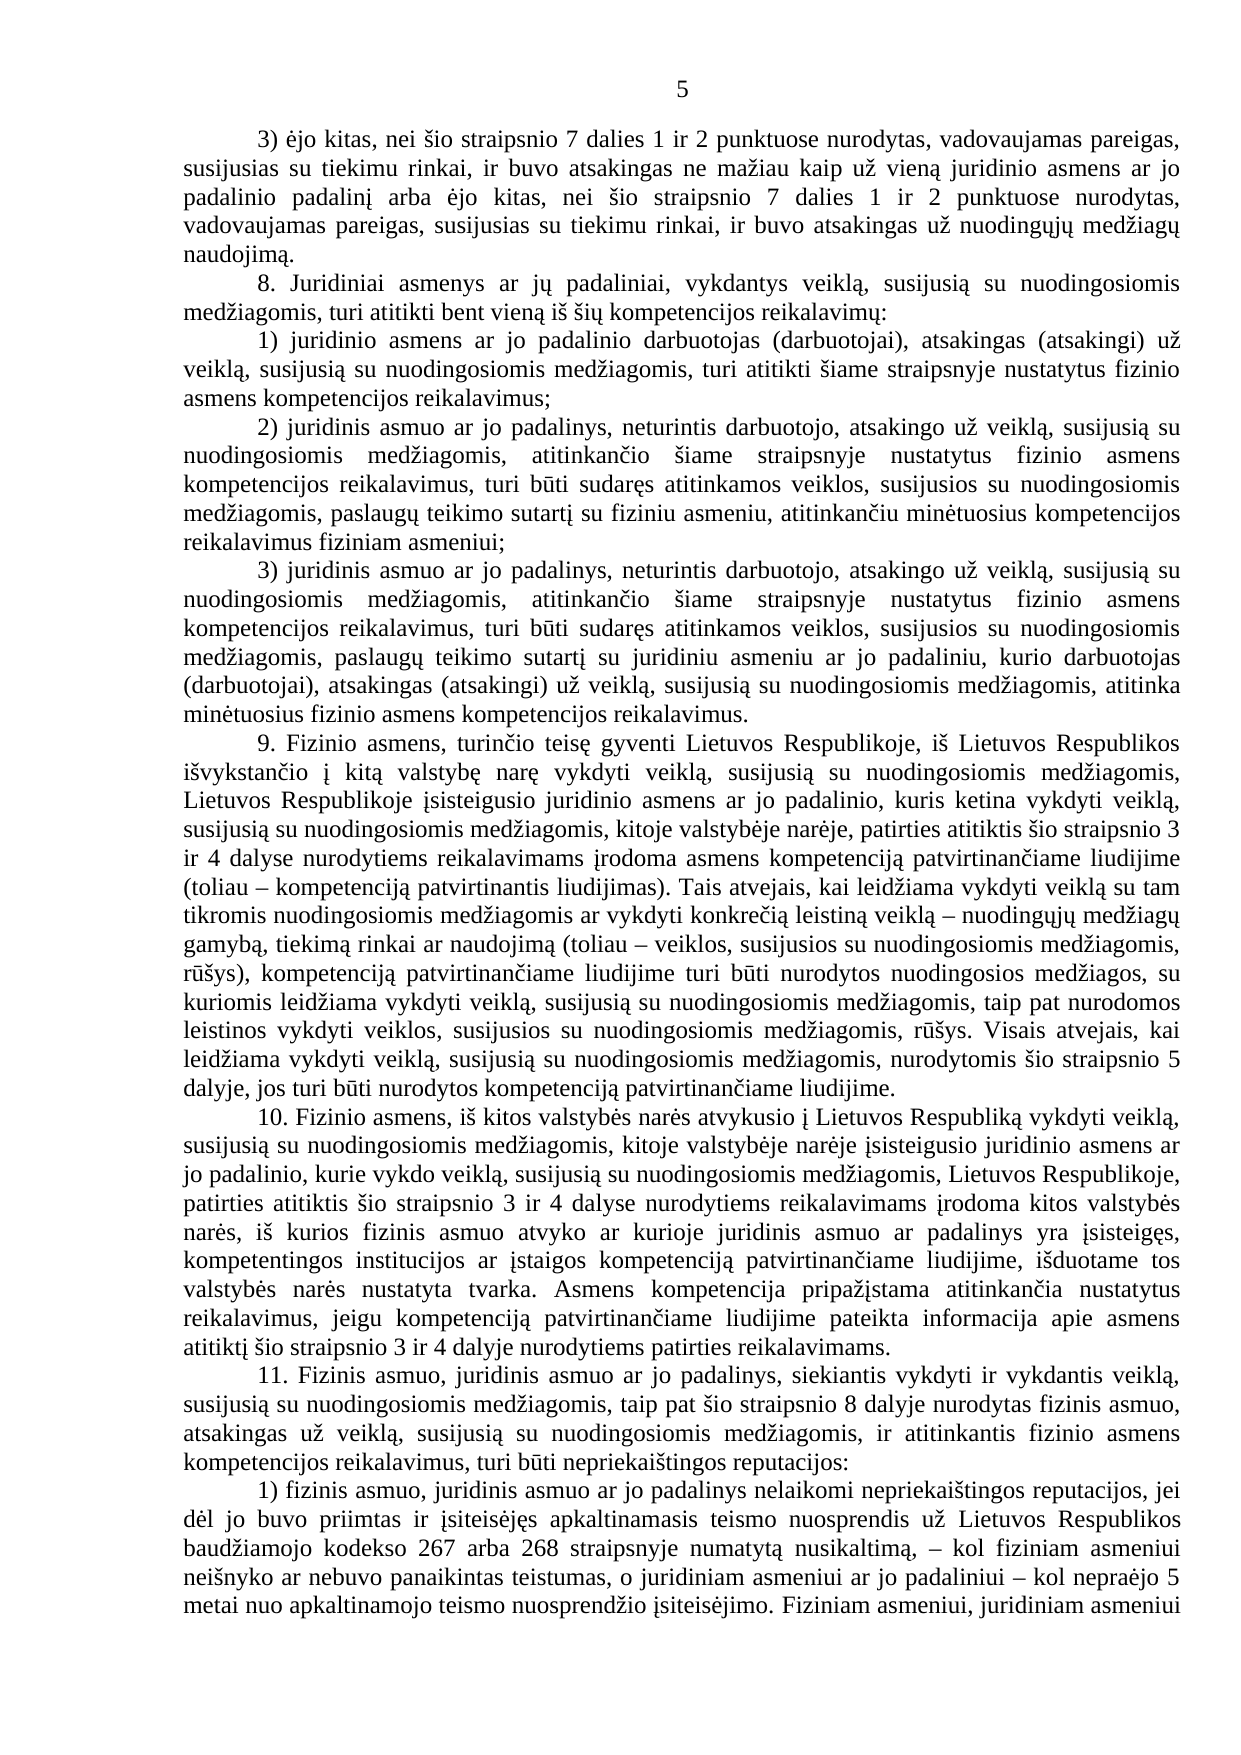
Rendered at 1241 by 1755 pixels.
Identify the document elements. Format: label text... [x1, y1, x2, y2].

text 1) juridinio asmens ar jo padalinio darbuotojas (darbuotojai), atsakingas (atsakingi) už veiklą, susijusią su nuodingosiomis medžiagomis, turi atitikti šiame straipsnyje nustatytus fizinio asmens kompetencijos reikalavimus; [183, 325, 1181, 412]
text 1) fizinis asmuo, juridinis asmuo ar jo padalinys nelaikomi nepriekaištingos reputacijos, jei dėl jo buvo priimtas ir įsiteisėjęs apkaltinamasis teismo nuosprendis už Lietuvos Respublikos baudžiamojo kodekso 267 arba 268 straipsnyje numatytą nusikaltimą, – kol fiziniam asmeniui neišnyko ar nebuvo panaikintas teistumas, o juridiniam asmeniui ar jo padaliniui – kol nepraėjo 5 metai nuo apkaltinamojo teismo nuosprendžio įsiteisėjimo. Fiziniam asmeniui, juridiniam asmeniui [183, 1475, 1181, 1619]
text 10. Fizinio asmens, iš kitos valstybės narės atvykusio į Lietuvos Respubliką vykdyti veiklą, susijusią su nuodingosiomis medžiagomis, kitoje valstybėje narėje įsisteigusio juridinio asmens ar jo padalinio, kurie vykdo veiklą, susijusią su nuodingosiomis medžiagomis, Lietuvos Respublikoje, patirties atitiktis šio straipsnio 3 ir 4 dalyse nurodytiems reikalavimams įrodoma kitos valstybės narės, iš kurios fizinis asmuo atvyko ar kurioje juridinis asmuo ar padalinys yra įsisteigęs, kompetentingos institucijos ar įstaigos kompetenciją patvirtinančiame liudijime, išduotame tos valstybės narės nustatyta tvarka. Asmens kompetencija pripažįstama atitinkančia nustatytus reikalavimus, jeigu kompetenciją patvirtinančiame liudijime pateikta informacija apie asmens atitiktį šio straipsnio 3 ir 4 dalyje nurodytiems patirties reikalavimams. [183, 1102, 1181, 1360]
text 3) ėjo kitas, nei šio straipsnio 7 dalies 1 ir 2 punktuose nurodytas, vadovaujamas pareigas, susijusias su tiekimu rinkai, ir buvo atsakingas ne mažiau kaip už vieną juridinio asmens ar jo padalinio padalinį arba ėjo kitas, nei šio straipsnio 7 dalies 1 ir 2 punktuose nurodytas, vadovaujamas pareigas, susijusias su tiekimu rinkai, ir buvo atsakingas už nuodingųjų medžiagų naudojimą. [183, 124, 1181, 268]
text 8. Juridiniai asmenys ar jų padaliniai, vykdantys veiklą, susijusią su nuodingosiomis medžiagomis, turi atitikti bent vieną iš šių kompetencijos reikalavimų: [183, 268, 1181, 325]
text 9. Fizinio asmens, turinčio teisę gyventi Lietuvos Respublikoje, iš Lietuvos Respublikos išvykstančio į kitą valstybę narę vykdyti veiklą, susijusią su nuodingosiomis medžiagomis, Lietuvos Respublikoje įsisteigusio juridinio asmens ar jo padalinio, kuris ketina vykdyti veiklą, susijusią su nuodingosiomis medžiagomis, kitoje valstybėje narėje, patirties atitiktis šio straipsnio 3 ir 4 dalyse nurodytiems reikalavimams įrodoma asmens kompetenciją patvirtinančiame liudijime (toliau – kompetenciją patvirtinantis liudijimas). Tais atvejais, kai leidžiama vykdyti veiklą su tam tikromis nuodingosiomis medžiagomis ar vykdyti konkrečią leistiną veiklą – nuodingųjų medžiagų gamybą, tiekimą rinkai ar naudojimą (toliau – veiklos, susijusios su nuodingosiomis medžiagomis, rūšys), kompetenciją patvirtinančiame liudijime turi būti nurodytos nuodingosios medžiagos, su kuriomis leidžiama vykdyti veiklą, susijusią su nuodingosiomis medžiagomis, taip pat nurodomos leistinos vykdyti veiklos, susijusios su nuodingosiomis medžiagomis, rūšys. Visais atvejais, kai leidžiama vykdyti veiklą, susijusią su nuodingosiomis medžiagomis, nurodytomis šio straipsnio 5 dalyje, jos turi būti nurodytos kompetenciją patvirtinančiame liudijime. [183, 728, 1181, 1102]
text 11. Fizinis asmuo, juridinis asmuo ar jo padalinys, siekiantis vykdyti ir vykdantis veiklą, susijusią su nuodingosiomis medžiagomis, taip pat šio straipsnio 8 dalyje nurodytas fizinis asmuo, atsakingas už veiklą, susijusią su nuodingosiomis medžiagomis, ir atitinkantis fizinio asmens kompetencijos reikalavimus, turi būti nepriekaištingos reputacijos: [183, 1360, 1181, 1475]
text 2) juridinis asmuo ar jo padalinys, neturintis darbuotojo, atsakingo už veiklą, susijusią su nuodingosiomis medžiagomis, atitinkančio šiame straipsnyje nustatytus fizinio asmens kompetencijos reikalavimus, turi būti sudaręs atitinkamos veiklos, susijusios su nuodingosiomis medžiagomis, paslaugų teikimo sutartį su fiziniu asmeniu, atitinkančiu minėtuosius kompetencijos reikalavimus fiziniam asmeniui; [183, 412, 1181, 555]
text 3) juridinis asmuo ar jo padalinys, neturintis darbuotojo, atsakingo už veiklą, susijusią su nuodingosiomis medžiagomis, atitinkančio šiame straipsnyje nustatytus fizinio asmens kompetencijos reikalavimus, turi būti sudaręs atitinkamos veiklos, susijusios su nuodingosiomis medžiagomis, paslaugų teikimo sutartį su juridiniu asmeniu ar jo padaliniu, kurio darbuotojas (darbuotojai), atsakingas (atsakingi) už veiklą, susijusią su nuodingosiomis medžiagomis, atitinka minėtuosius fizinio asmens kompetencijos reikalavimus. [183, 555, 1181, 728]
